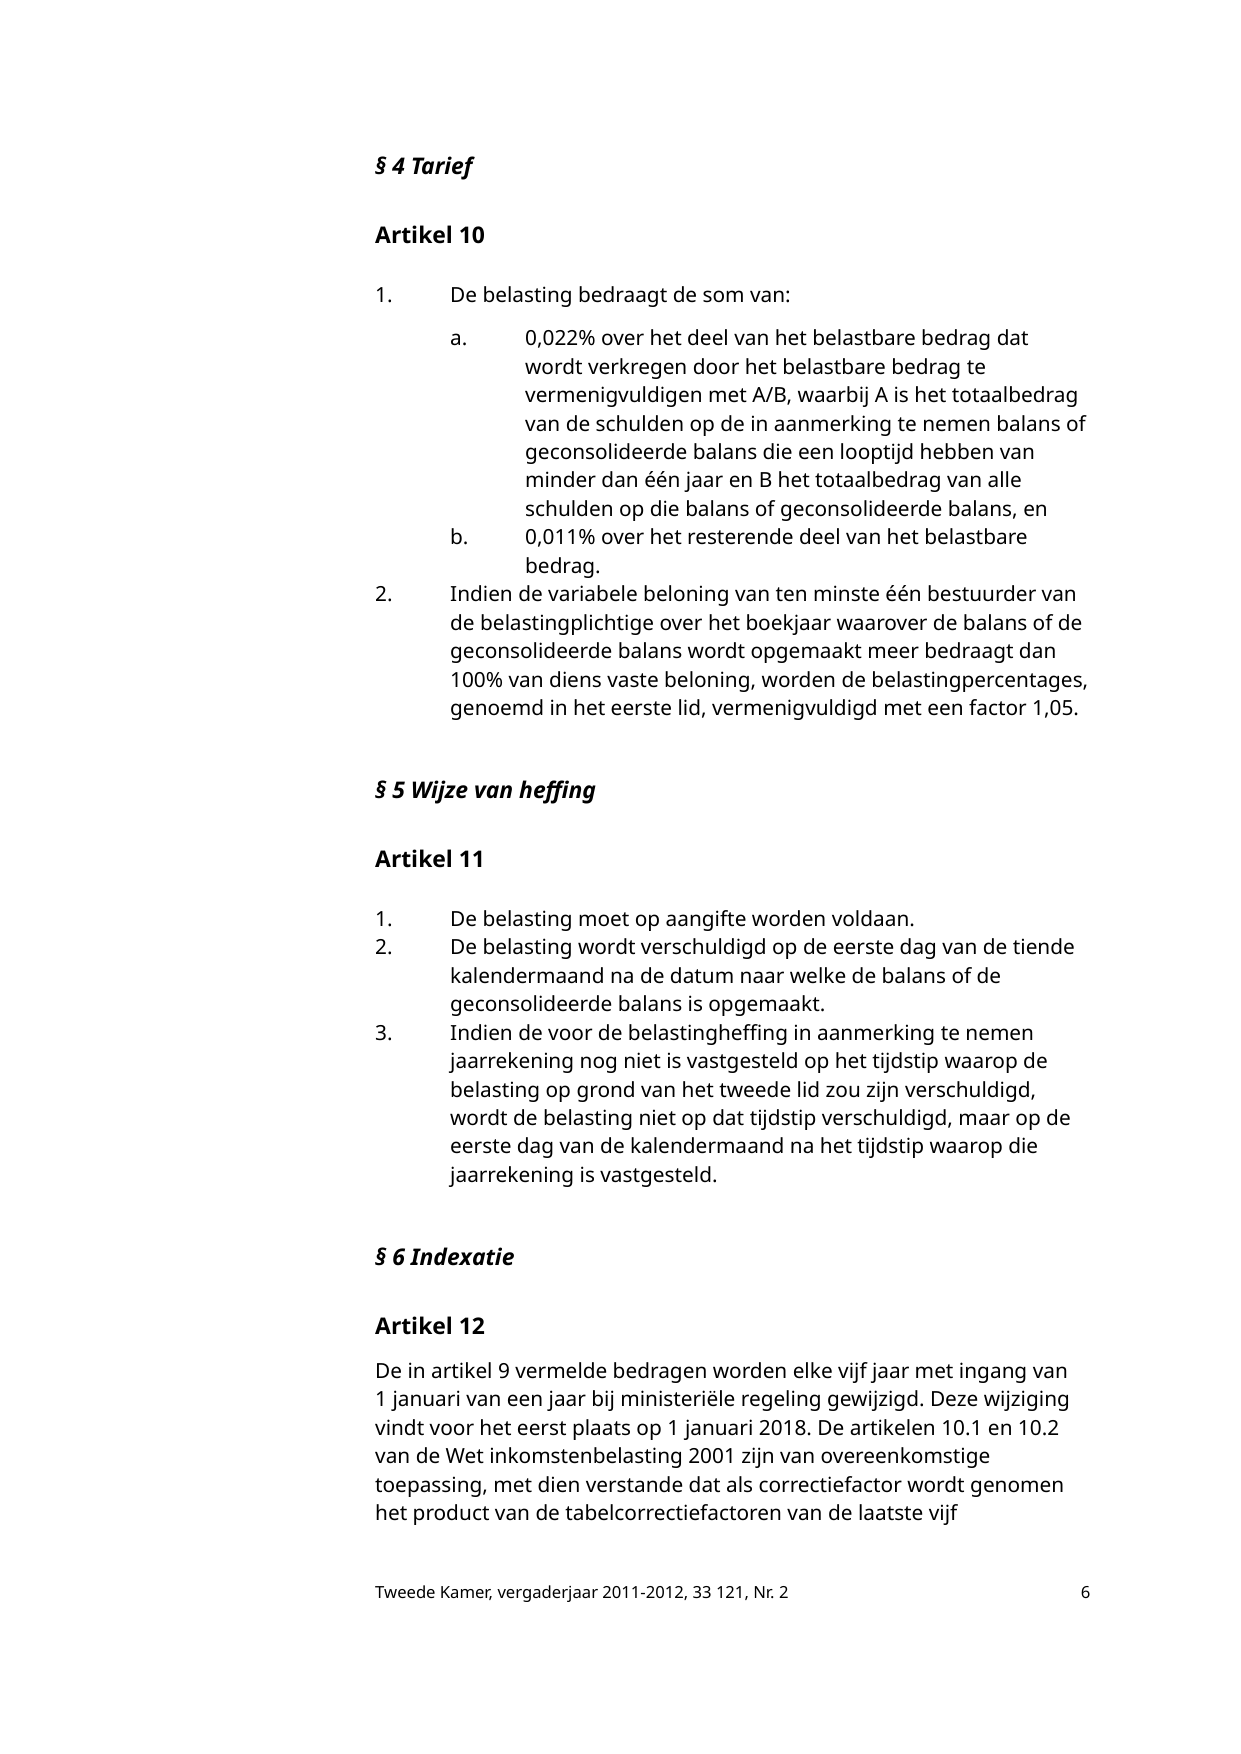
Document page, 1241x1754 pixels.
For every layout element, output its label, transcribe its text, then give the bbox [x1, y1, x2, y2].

subtitle § 5 Wijze van heffing [375, 774, 1090, 805]
list De belasting bedraagt de som van: [375, 280, 1090, 308]
text De in artikel 9 vermelde bedragen worden elke vijf jaar met ingang van 1 januari van een jaar bij ministeriële regeling gewijzigd. Deze wijziging vindt voor het eerst plaats op 1 januari 2018. De artikelen 10.1 en 10.2 van de Wet inkomstenbelasting 2001 zijn van overeenkomstige toepassing, met dien verstande dat als correctiefactor wordt genomen het product van de tabelcorrectiefactoren van de laatste vijf [375, 1356, 1090, 1527]
list Indien de variabele beloning van ten minste één bestuurder van de belastingplichtige over het boekjaar waarover de balans of de geconsolideerde balans wordt opgemaakt meer bedraagt dan 100% van diens vaste beloning, worden de belastingpercentages, genoemd in het eerste lid, vermenigvuldigd met een factor 1,05. [375, 579, 1090, 722]
subtitle § 6 Indexatie [375, 1241, 1090, 1272]
list 0,022% over het deel van het belastbare bedrag dat wordt verkregen door het belastbare bedrag te vermenigvuldigen met A/B, waarbij A is het totaalbedrag van de schulden op de in aanmerking te nemen balans of geconsolideerde balans die een looptijd hebben van minder dan één jaar en B het totaalbedrag van alle schulden op die balans of geconsolideerde balans, en [450, 323, 1090, 522]
subtitle Artikel 11 [375, 843, 1090, 874]
list 0,011% over het resterende deel van het belastbare bedrag. [450, 522, 1090, 579]
subtitle § 4 Tarief [375, 150, 1090, 181]
list De belasting wordt verschuldigd op de eerste dag van de tiende kalendermaand na de datum naar welke de balans of de geconsolideerde balans is opgemaakt. [375, 932, 1090, 1018]
list De belasting moet op aangifte worden voldaan. [375, 904, 1090, 932]
subtitle Artikel 12 [375, 1310, 1090, 1341]
subtitle Artikel 10 [375, 219, 1090, 250]
list Indien de voor de belastingheffing in aanmerking te nemen jaarrekening nog niet is vastgesteld op het tijdstip waarop de belasting op grond van het tweede lid zou zijn verschuldigd, wordt de belasting niet op dat tijdstip verschuldigd, maar op de eerste dag van de kalendermaand na het tijdstip waarop die jaarrekening is vastgesteld. [375, 1018, 1090, 1188]
